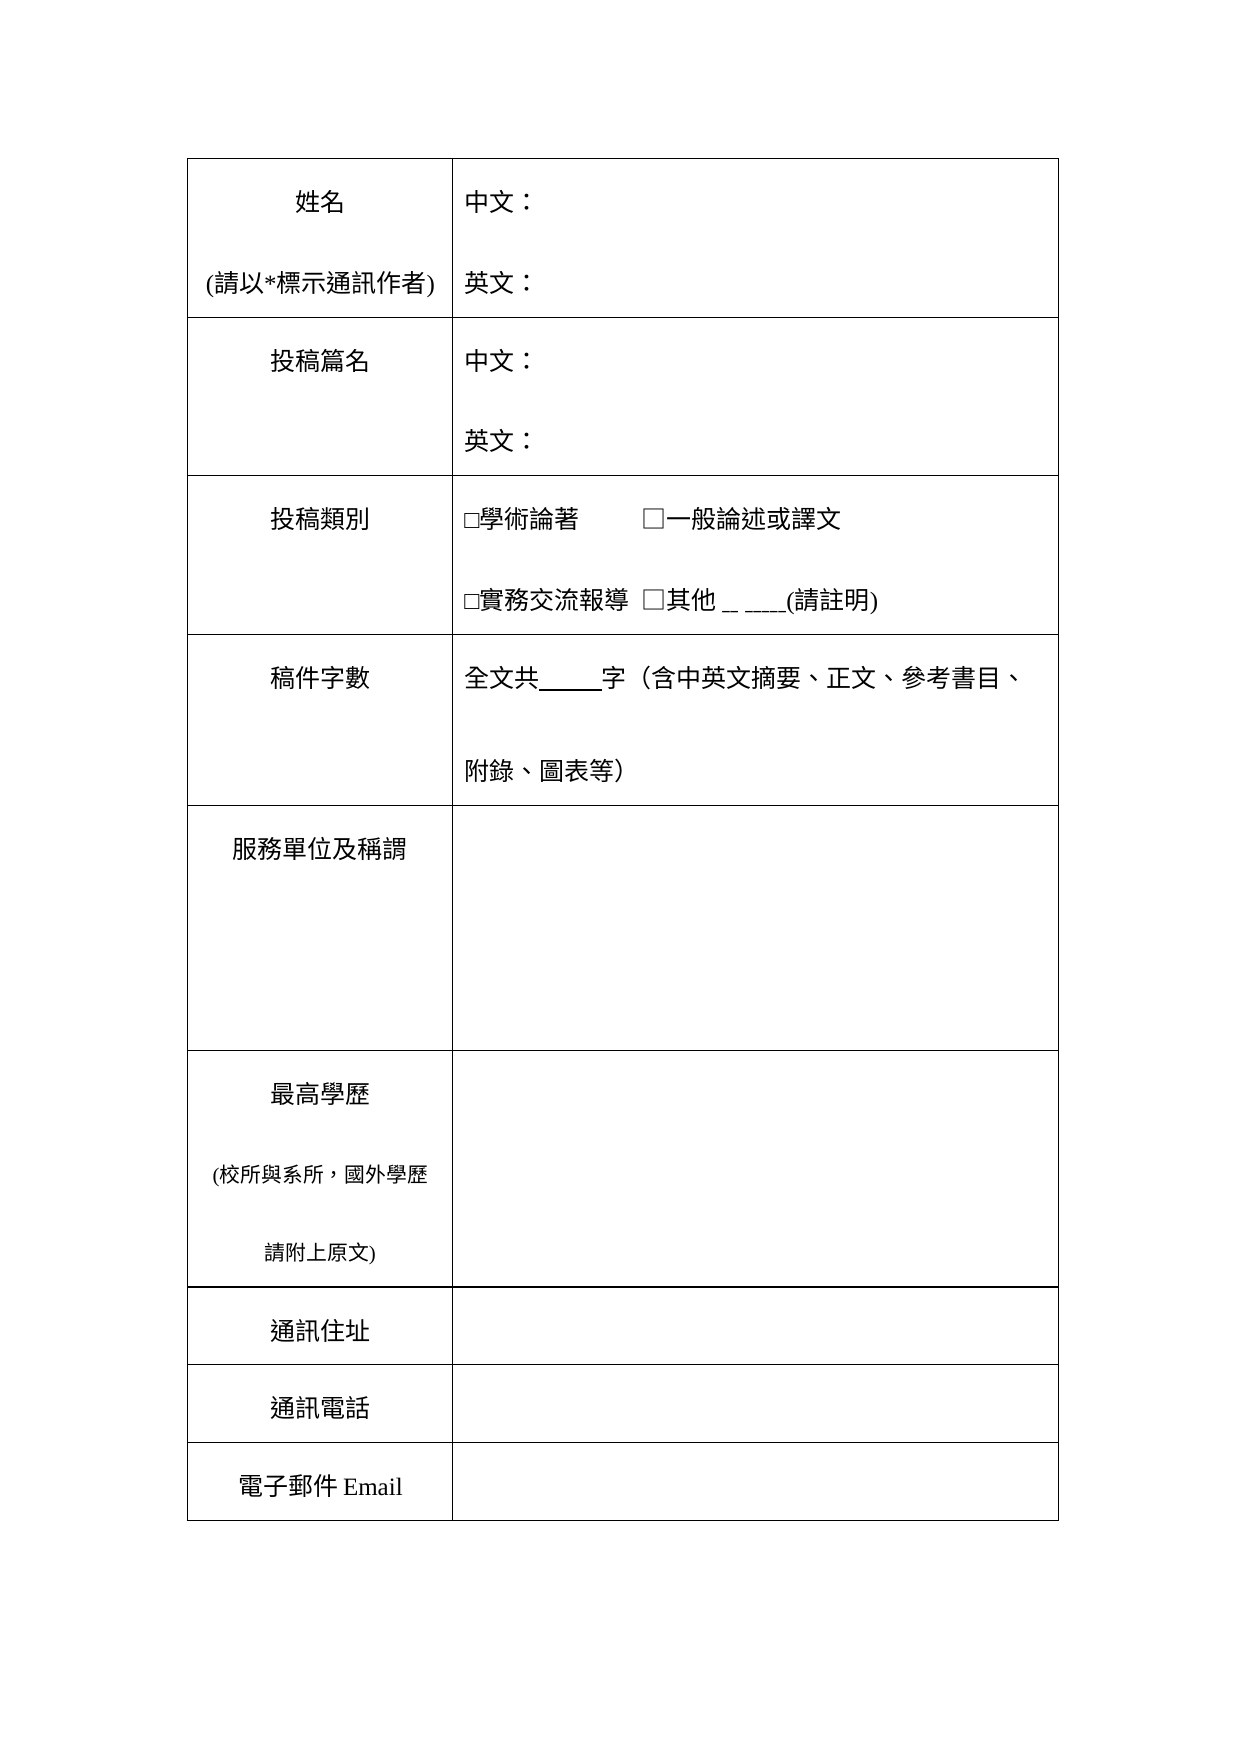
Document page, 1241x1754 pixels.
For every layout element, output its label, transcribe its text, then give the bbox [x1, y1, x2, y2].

table_cell 服務單位及稱謂 [188, 806, 452, 1050]
table_cell 稿件字數 [188, 635, 452, 805]
table_cell [453, 1443, 1058, 1520]
table_cell [453, 1365, 1058, 1442]
table_cell 中文： 英文： [453, 318, 1058, 475]
table_cell [453, 806, 1058, 1050]
table_cell [453, 1288, 1058, 1364]
table_cell [453, 1051, 1058, 1286]
table_cell 最高學歷 (校所與系所，國外學歷 請附上原文) [188, 1051, 452, 1286]
table_header 姓名 (請以*標示通訊作者) [188, 159, 452, 317]
table_header 中文： 英文： [453, 159, 1058, 317]
table_cell 全文共 字（含中英文摘要、正文、參考書目、附錄、圖表等） [453, 635, 1058, 805]
table_cell 通訊住址 [188, 1288, 452, 1364]
table_cell □學術論著 □一般論述或譯文 □實務交流報導 □其他ˍˍ ˍˍˍˍˍ(請註明) [453, 476, 1058, 633]
table_cell 投稿篇名 [188, 318, 452, 475]
table_cell 通訊電話 [188, 1365, 452, 1442]
table_cell 投稿類別 [188, 476, 452, 633]
table_cell 電子郵件Email [188, 1443, 452, 1520]
